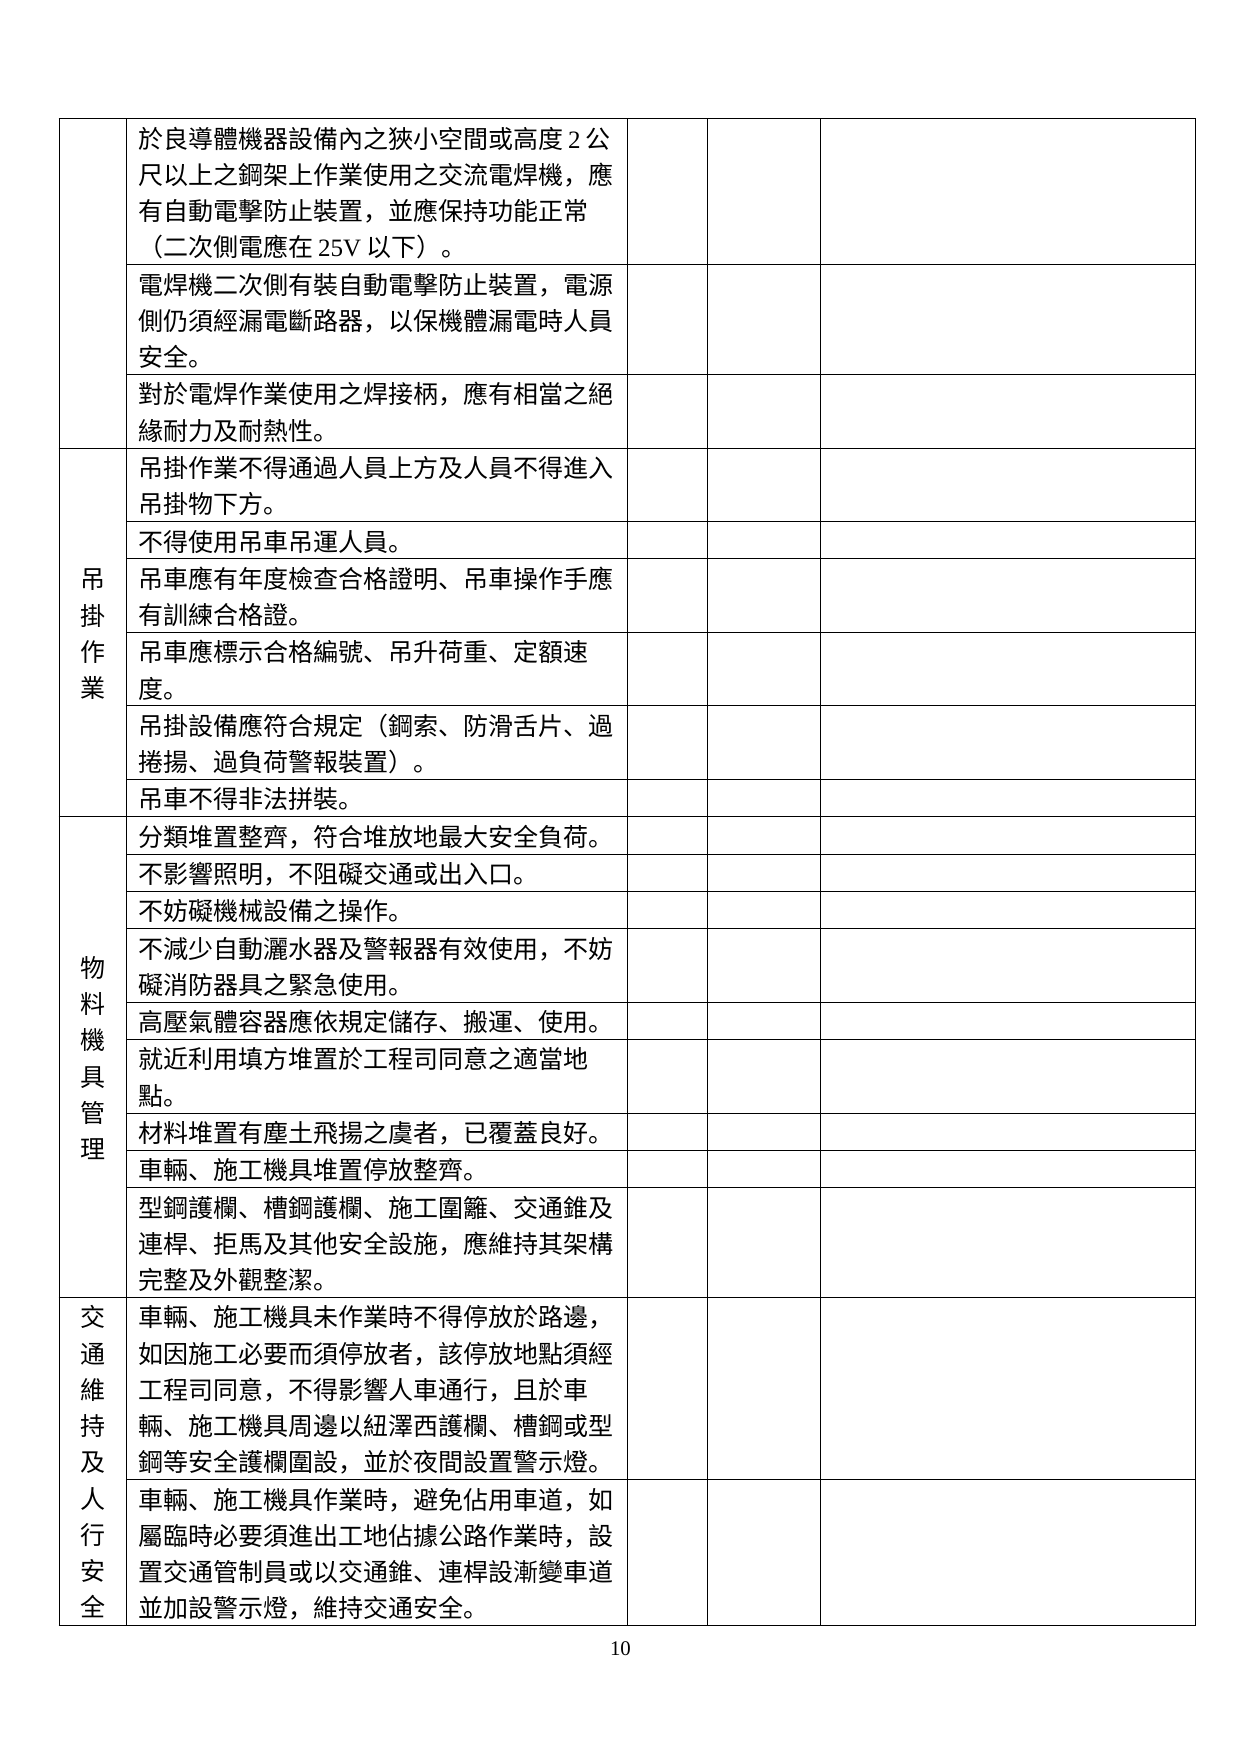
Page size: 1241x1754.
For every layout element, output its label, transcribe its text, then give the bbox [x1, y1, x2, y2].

table_cell [628, 929, 707, 1002]
table_cell [708, 1480, 820, 1625]
table_cell [821, 119, 1195, 264]
table_cell 吊車不得非法拼裝。 [127, 780, 627, 816]
table_cell 物料 機具管理 [60, 817, 126, 1297]
table_cell [821, 1114, 1195, 1150]
table_cell 不影響照明，不阻礙交通或出入口。 [127, 855, 627, 891]
table_cell [708, 855, 820, 891]
table_cell [821, 817, 1195, 853]
table_cell [708, 929, 820, 1002]
table_cell [628, 1480, 707, 1625]
table_cell [821, 1188, 1195, 1297]
table_cell 吊車應有年度檢查合格證明、吊車操作手應有訓練合格證。 [127, 559, 627, 632]
table_cell [628, 265, 707, 374]
table_cell [821, 1298, 1195, 1479]
table_cell 吊掛作業 [60, 449, 126, 816]
table_cell [708, 633, 820, 705]
table_cell [708, 1003, 820, 1039]
table_cell 不妨礙機械設備之操作。 [127, 892, 627, 928]
table_cell 不得使用吊車吊運人員。 [127, 522, 627, 558]
table_cell [708, 1040, 820, 1112]
table_cell [821, 375, 1195, 447]
table_cell 不減少自動灑水器及警報器有效使用，不妨礙消防器具之緊急使用。 [127, 929, 627, 1002]
table_cell [708, 892, 820, 928]
table_cell [821, 892, 1195, 928]
table_cell [708, 1151, 820, 1187]
table_cell [628, 633, 707, 705]
table_cell [628, 817, 707, 853]
table_cell 就近利用填方堆置於工程司同意之適當地點。 [127, 1040, 627, 1112]
table_cell 吊掛作業不得通過人員上方及人員不得進入吊掛物下方。 [127, 449, 627, 521]
table_cell [708, 559, 820, 632]
table_cell [708, 265, 820, 374]
table_cell [628, 559, 707, 632]
table_cell 於良導體機器設備內之狹小空間或高度2公尺以上之鋼架上作業使用之交流電焊機，應有自動電擊防止裝置，並應保持功能正常（二次側電應在25V以下）。 [127, 119, 627, 264]
table_cell [821, 559, 1195, 632]
table_cell [628, 1114, 707, 1150]
table_cell 吊掛設備應符合規定（鋼索、防滑舌片、過捲揚、過負荷警報裝置）。 [127, 706, 627, 779]
table_cell 車輛、施工機具作業時，避免佔用車道，如屬臨時必要須進出工地佔據公路作業時，設置交通管制員或以交通錐、連桿設漸變車道並加設警示燈，維持交通安全。 [127, 1480, 627, 1625]
table_cell [821, 633, 1195, 705]
table_cell [821, 1003, 1195, 1039]
table_cell 交通維持及人行安全管制 [60, 1298, 126, 1625]
table_cell [821, 855, 1195, 891]
table_cell [821, 780, 1195, 816]
table_cell [708, 1188, 820, 1297]
table_cell 吊車應標示合格編號、吊升荷重、定額速度。 [127, 633, 627, 705]
table_cell [708, 780, 820, 816]
table_cell [708, 119, 820, 264]
table_cell 車輛、施工機具未作業時不得停放於路邊，如因施工必要而須停放者，該停放地點須經工程司同意，不得影響人車通行，且於車輛、施工機具周邊以紐澤西護欄、槽鋼或型鋼等安全護欄圍設，並於夜間設置警示燈。 [127, 1298, 627, 1479]
table_cell [628, 119, 707, 264]
table_cell [821, 706, 1195, 779]
table_cell [821, 522, 1195, 558]
table_cell [821, 929, 1195, 1002]
table_cell [628, 855, 707, 891]
table_cell 材料堆置有塵土飛揚之虞者，已覆蓋良好。 [127, 1114, 627, 1150]
table_cell [628, 1298, 707, 1479]
table_cell [628, 1151, 707, 1187]
table_cell [628, 375, 707, 447]
table_cell 電焊機二次側有裝自動電擊防止裝置，電源側仍須經漏電斷路器，以保機體漏電時人員安全。 [127, 265, 627, 374]
table_cell [708, 817, 820, 853]
table_cell [628, 1003, 707, 1039]
table_cell [708, 1298, 820, 1479]
table_cell [628, 892, 707, 928]
table_cell [628, 449, 707, 521]
table_cell [628, 1040, 707, 1112]
table_cell [708, 1114, 820, 1150]
table_cell [708, 449, 820, 521]
table_cell 分類堆置整齊，符合堆放地最大安全負荷。 [127, 817, 627, 853]
table_cell [628, 706, 707, 779]
table_cell 對於電焊作業使用之焊接柄，應有相當之絕緣耐力及耐熱性。 [127, 375, 627, 447]
table_cell [628, 1188, 707, 1297]
table_cell [628, 522, 707, 558]
table_cell [821, 449, 1195, 521]
table_cell [821, 1480, 1195, 1625]
table_cell [708, 706, 820, 779]
table_cell 高壓氣體容器應依規定儲存、搬運、使用。 [127, 1003, 627, 1039]
table_cell [821, 265, 1195, 374]
table_cell 型鋼護欄、槽鋼護欄、施工圍籬、交通錐及連桿、拒馬及其他安全設施，應維持其架構完整及外觀整潔。 [127, 1188, 627, 1297]
table_cell [708, 375, 820, 447]
table_cell [628, 780, 707, 816]
table_cell [821, 1151, 1195, 1187]
table_cell 車輛、施工機具堆置停放整齊。 [127, 1151, 627, 1187]
table_cell [708, 522, 820, 558]
table_cell [821, 1040, 1195, 1112]
